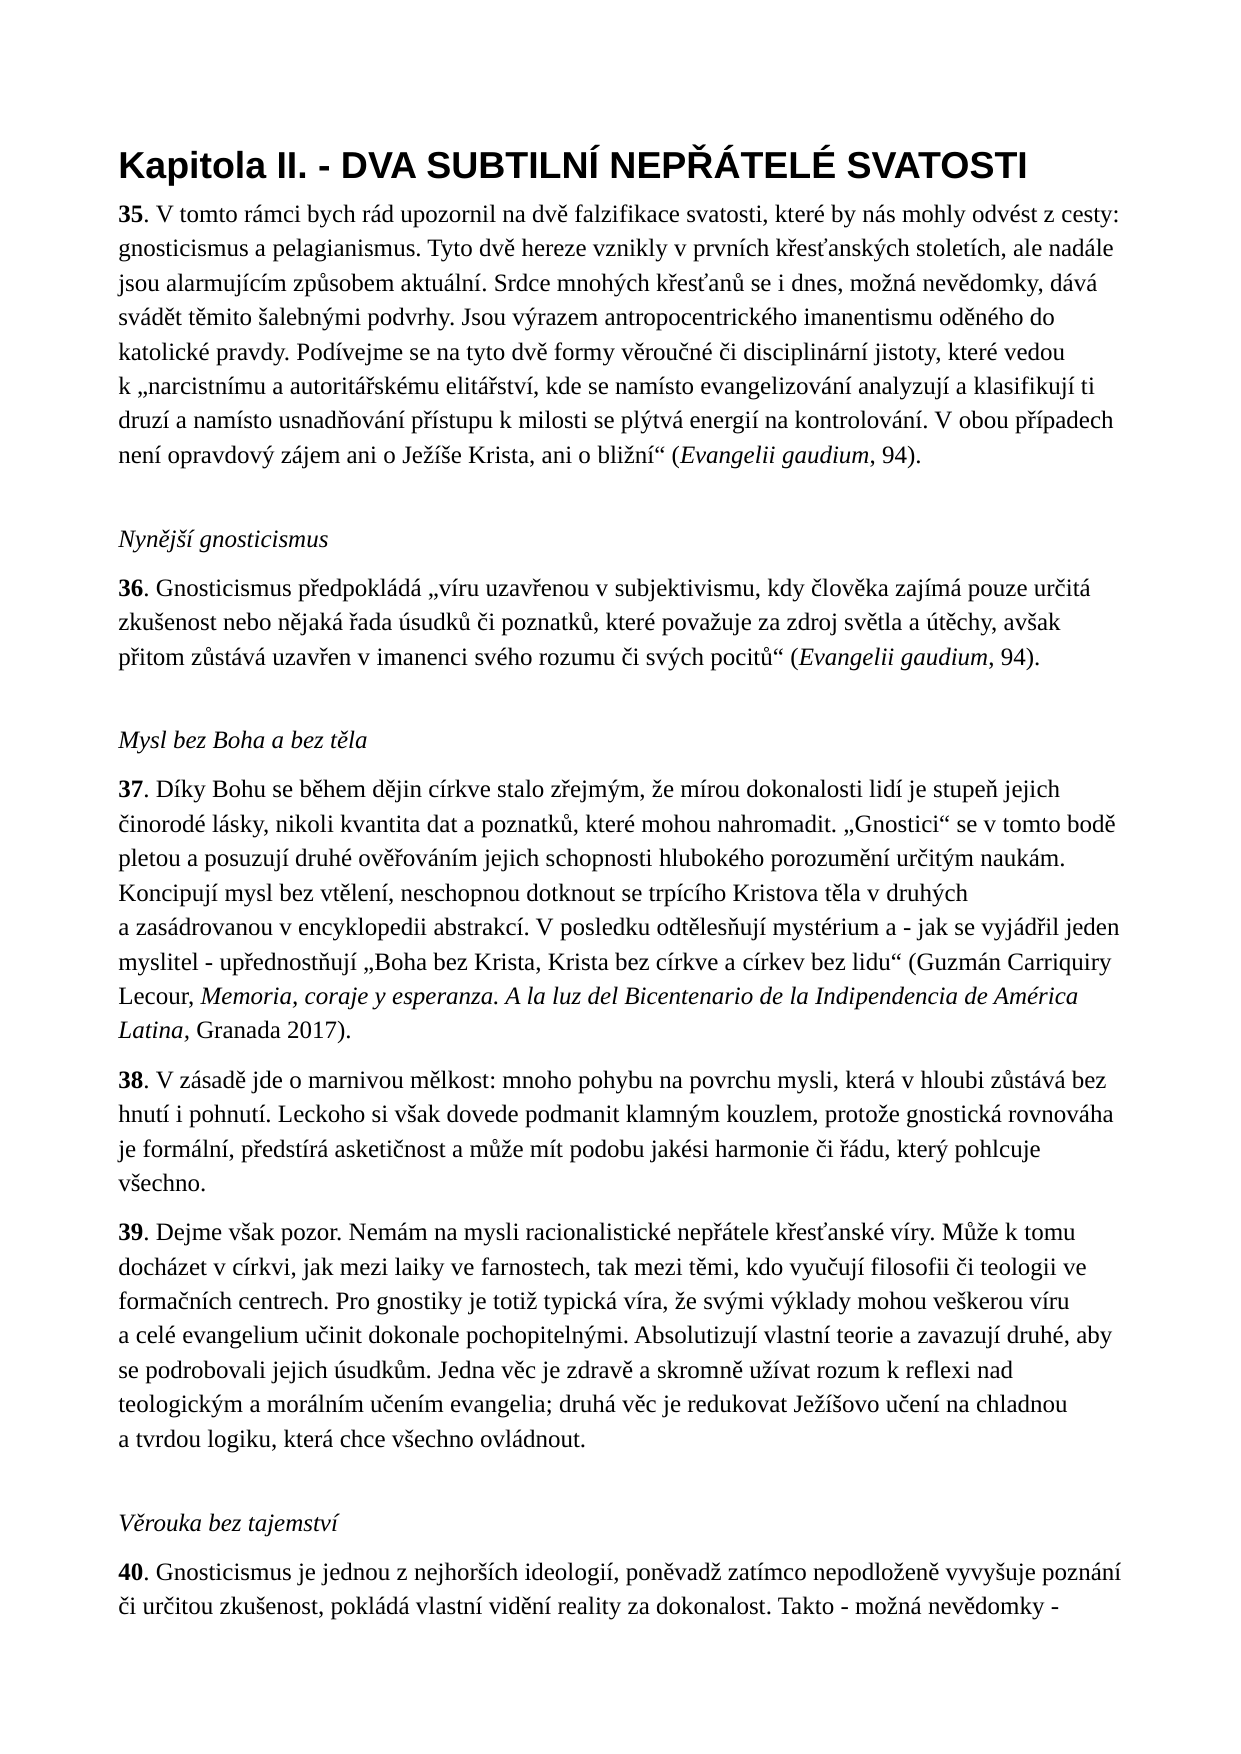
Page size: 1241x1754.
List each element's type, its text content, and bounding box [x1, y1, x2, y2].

text 39. Dejme však pozor. Nemám na mysli racionalistické nepřátele křesťanské víry. Může k tomu docházet v církvi, jak mezi laiky ve farnostech, tak mezi těmi, kdo vyučují filosofii či teologii ve formačních centrech. Pro gnostiky je totiž typická víra, že svými výklady mohou veškerou víru a celé evangelium učinit dokonale pochopitelnými. Absolutizují vlastní teorie a zavazují druhé, aby se podrobovali jejich úsudkům. Jedna věc je zdravě a skromně užívat rozum k reflexi nad teologickým a morálním učením evangelia; druhá věc je redukovat Ježíšovo učení na chladnou a tvrdou logiku, která chce všechno ovládnout. [118, 1217, 1122, 1487]
subtitle Kapitola II. - DVA SUBTILNÍ NEPŘÁTELÉ SVATOSTI [118, 143, 1122, 186]
text 40. Gnosticismus je jednou z nejhorších ideologií, poněvadž zatímco nepodloženě vyvyšuje poznání či určitou zkušenost, pokládá vlastní vidění reality za dokonalost. Takto - možná nevědomky [118, 1557, 1122, 1620]
text 38. V zásadě jde o marnivou mělkost: mnoho pohybu na povrchu mysli, která v hloubi zůstává bez hnutí i pohnutí. Leckoho si však dovede podmanit klamným kouzlem, protože gnostická rovnováha je formální, předstírá asketičnost a může mít podobu jakési harmonie či řádu, který pohlcuje všechno. [118, 1065, 1122, 1197]
text Věrouka bez tajemství [118, 1508, 1122, 1536]
text Mysl bez Boha a bez těla [118, 725, 1122, 754]
text 37. Díky Bohu se během dějin církve stalo zřejmým, že mírou dokonalosti lidí je stupeň jejich činorodé lásky, nikoli kvantita dat a poznatků, které mohou nahromadit. „Gnostici“ se v tomto bodě pletou a posuzují druhé ověřováním jejich schopnosti hlubokého porozumění určitým naukám. Koncipují mysl bez vtělení, neschopnou dotknout se trpícího Kristova těla v druhých a zasádrovanou v encyklopedii abstrakcí. V posledku odtělesňují mystérium a - jak se vyjádřil jeden myslitel - upřednostňují „Boha bez Krista, Krista bez církve a církev bez lidu“ (Guzmán Carriquiry Lecour, Memoria, coraje y esperanza. A la luz del Bicentenario de la Indipendencia de América Latina, Granada 2017). [118, 774, 1122, 1044]
text 36. Gnosticismus předpokládá „víru uzavřenou v subjektivismu, kdy člověka zajímá pouze určitá zkušenost nebo nějaká řada úsudků či poznatků, které považuje za zdroj světla a útěchy, avšak přitom zůstává uzavřen v imanenci svého rozumu či svých pocitů“ (Evangelii gaudium, 94). [118, 573, 1122, 705]
text 35. V tomto rámci bych rád upozornil na dvě falzifikace svatosti, které by nás mohly odvést z cesty: gnosticismus a pelagianismus. Tyto dvě hereze vznikly v prvních křesťanských stoletích, ale nadále jsou alarmujícím způsobem aktuální. Srdce mnohých křesťanů se i dnes, možná nevědomky, dává svádět těmito šalebnými podvrhy. Jsou výrazem antropocentrického imanentismu oděného do katolické pravdy. Podívejme se na tyto dvě formy věroučné či disciplinární jistoty, které vedou k „narcistnímu a autoritářskému elitářství, kde se namísto evangelizování analyzují a klasifikují ti druzí a namísto usnadňování přístupu k milosti se plýtvá energií na kontrolování. V obou případech není opravdový zájem ani o Ježíše Krista, ani o bližní“ (Evangelii gaudium, 94). [118, 199, 1122, 503]
text Nynější gnosticismus [118, 524, 1122, 552]
